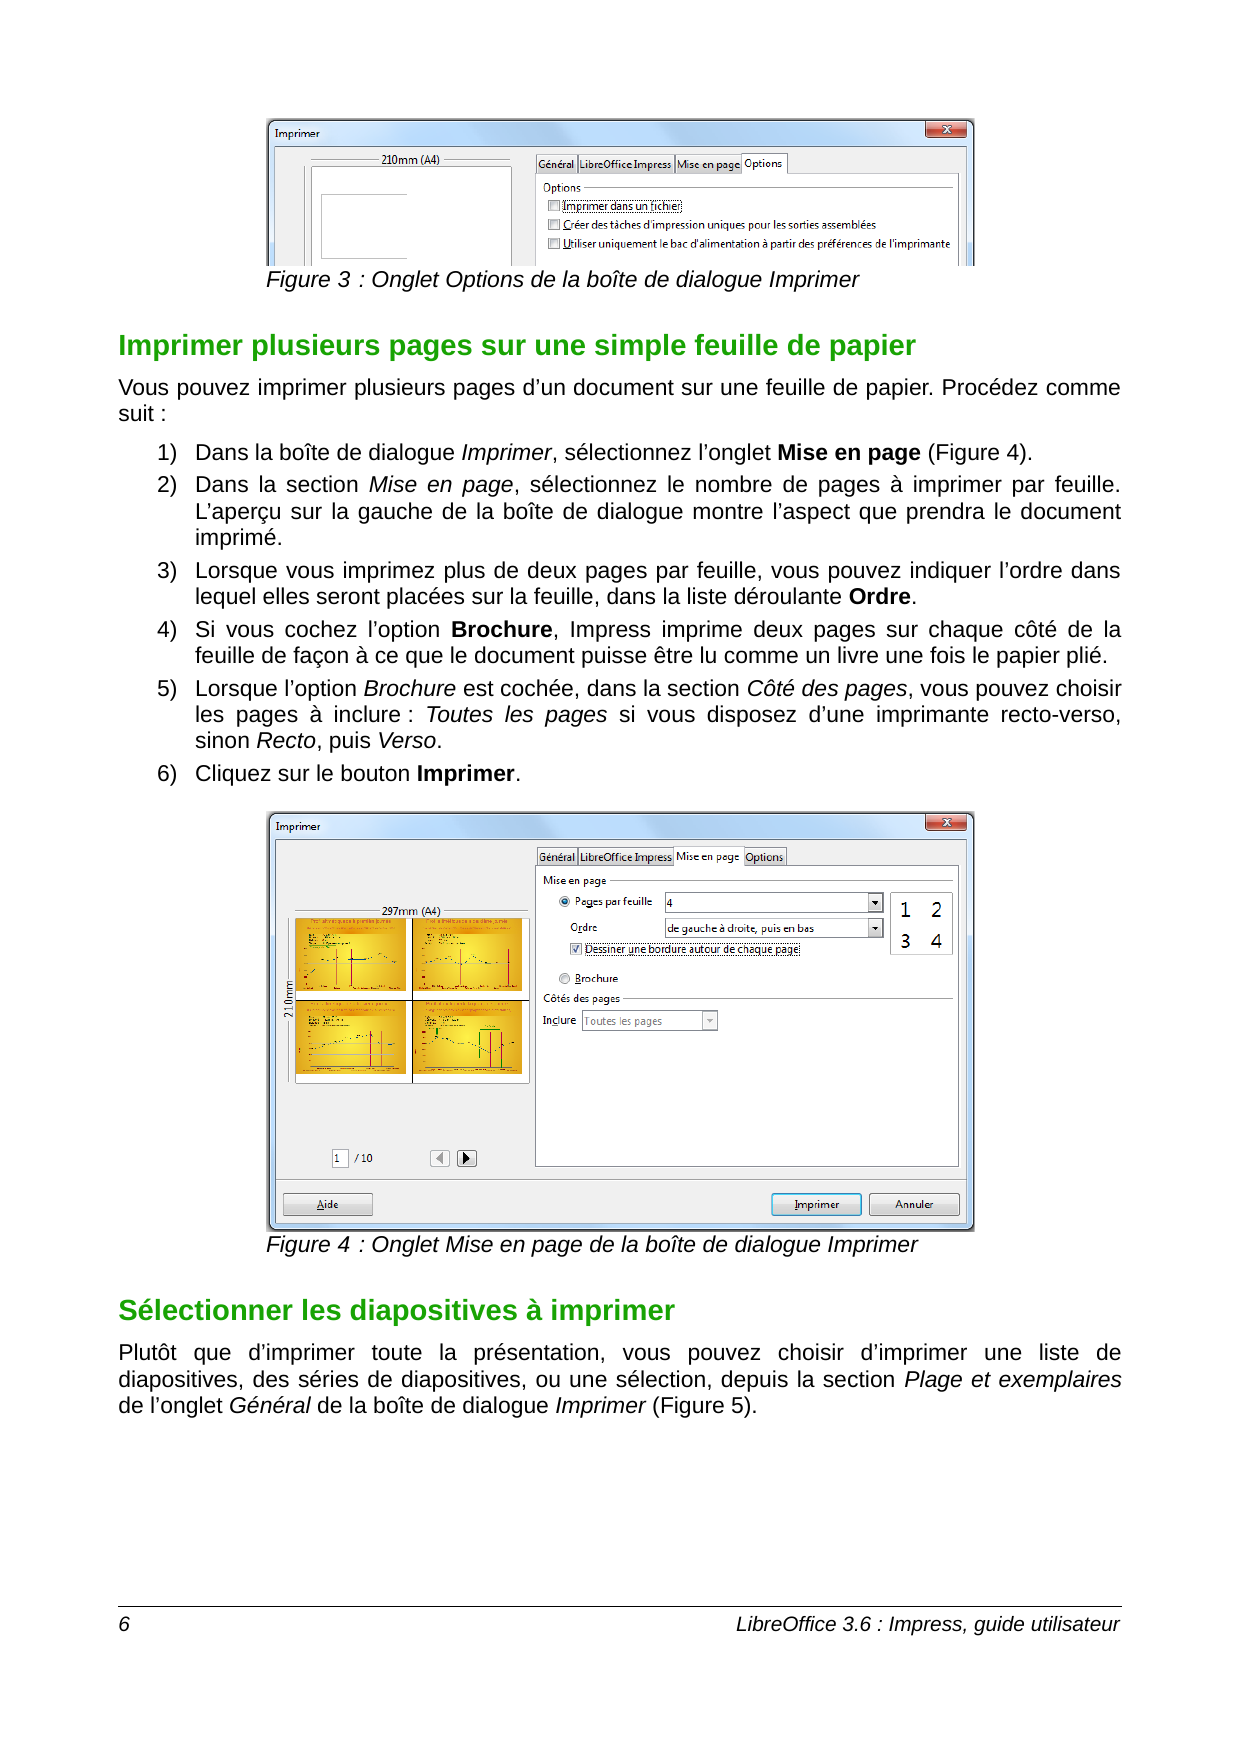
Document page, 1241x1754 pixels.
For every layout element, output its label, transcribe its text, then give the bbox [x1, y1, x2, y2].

list Lorsque l’option Brochure est cochée, dans la section Côté des pages, vous pouvez choisir les pages à inclure : Toutes les pages si vous disposez d’une imprimante recto-verso, sinon Recto, puis Verso. [177, 675, 1122, 754]
list Cliquez sur le bouton Imprimer. [177, 760, 1122, 786]
subtitle Sélectionner les diapositives à imprimer [118, 1293, 1122, 1327]
text Figure 4 : Onglet Mise en page de la boîte de dialogue Imprimer [266, 1232, 974, 1258]
text Vous pouvez imprimer plusieurs pages d’un document sur une feuille de papier. Procédez comme suit : [118, 374, 1122, 426]
list Dans la section Mise en page, sélectionnez le nombre de pages à imprimer par feuille. L’aperçu sur la gauche de la boîte de dialogue montre l’aspect que prendra le document imprimé. [177, 471, 1122, 551]
subtitle Imprimer plusieurs pages sur une simple feuille de papier [118, 328, 1122, 361]
picture [266, 811, 975, 1232]
text Figure 3 : Onglet Options de la boîte de dialogue Imprimer [266, 266, 974, 292]
list Lorsque vous imprimez plus de deux pages par feuille, vous pouvez indiquer l’ordre dans lequel elles seront placées sur la feuille, dans la liste déroulante Ordre. [177, 557, 1122, 609]
text Plutôt que d’imprimer toute la présentation, vous pouvez choisir d’imprimer une liste de diapositives, des séries de diapositives, ou une sélection, depuis la section Plage et exemplaires de l’onglet Général de la boîte de dialogue Imprimer (Figure 5). [118, 1339, 1122, 1418]
picture [266, 118, 975, 266]
list Si vous cochez l’option Brochure, Impress imprime deux pages sur chaque côté de la feuille de façon à ce que le document puisse être lu comme un livre une fois le papier plié. [177, 616, 1122, 668]
list Dans la boîte de dialogue Imprimer, sélectionnez l’onglet Mise en page (Figure 4). [177, 439, 1122, 465]
